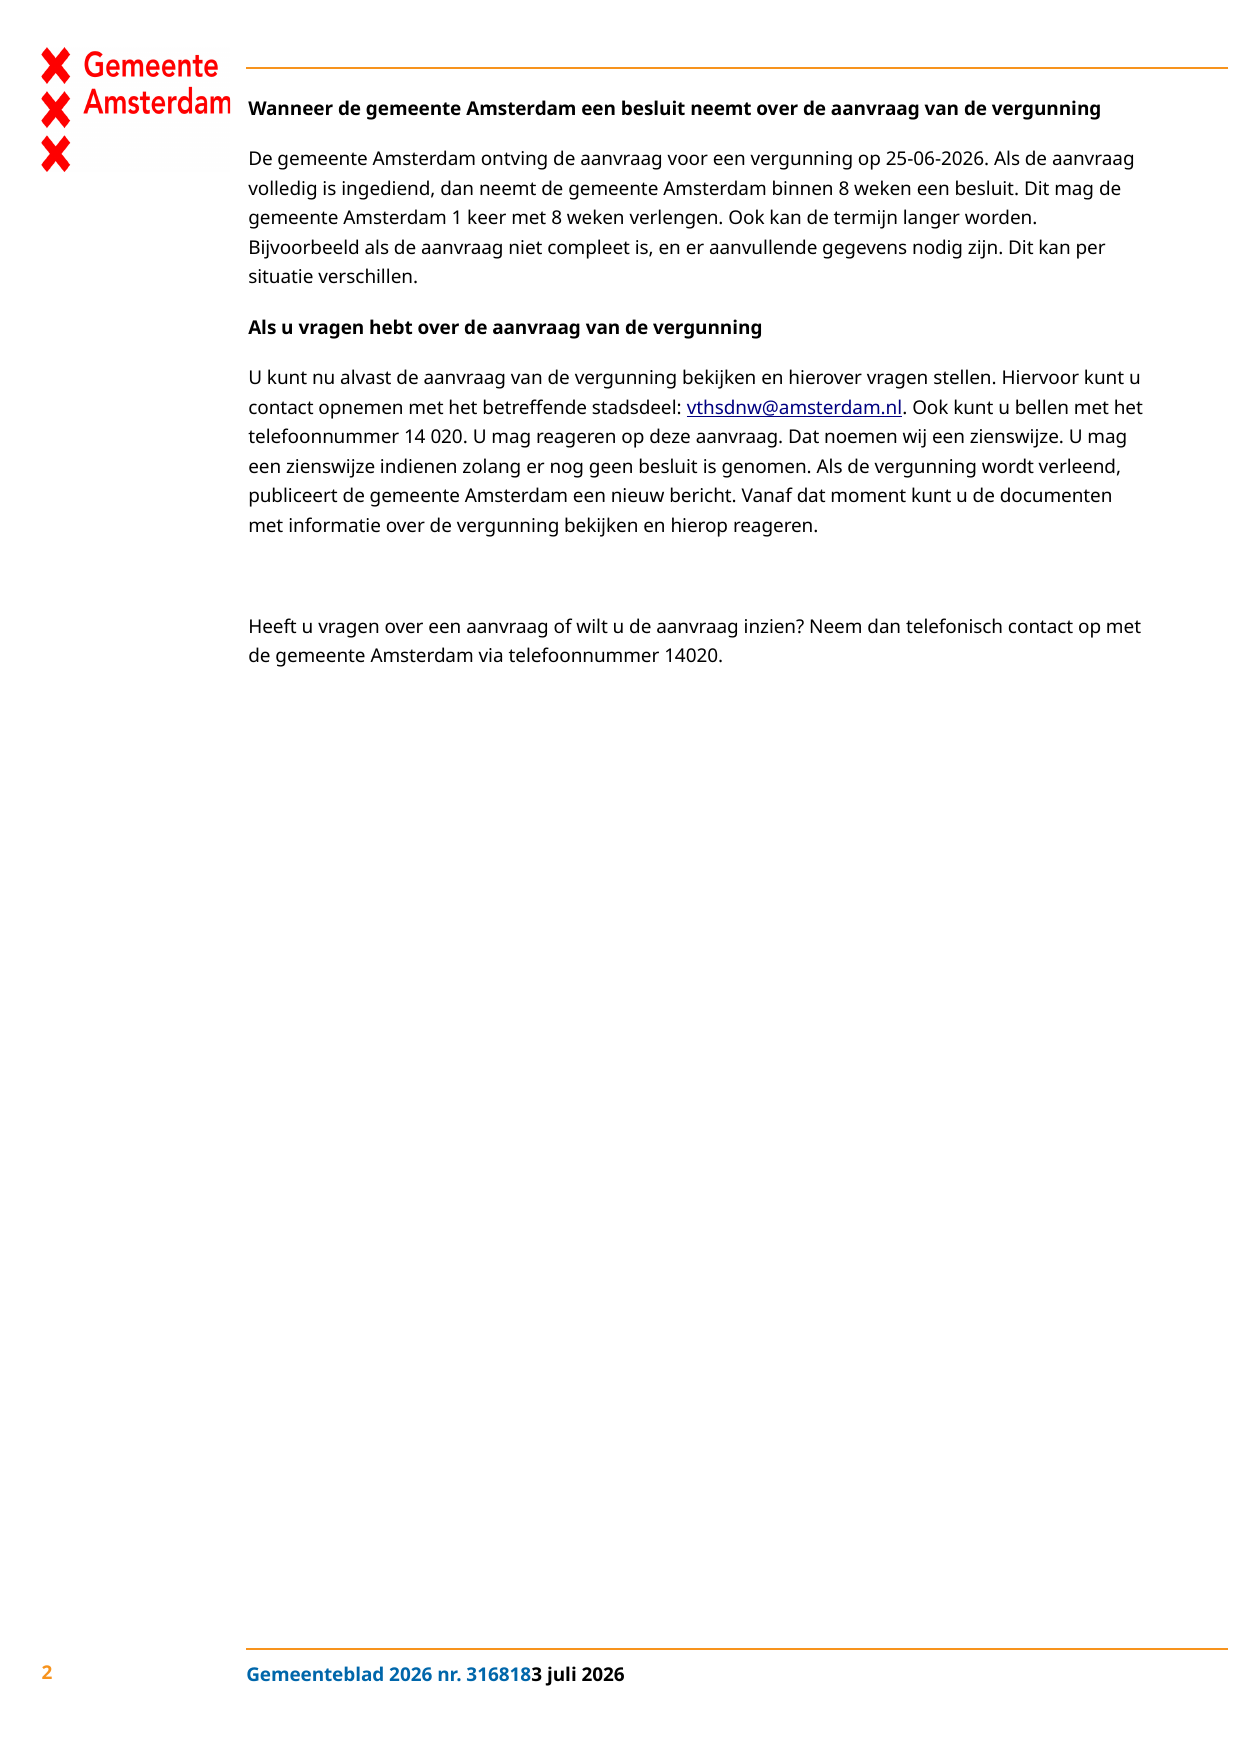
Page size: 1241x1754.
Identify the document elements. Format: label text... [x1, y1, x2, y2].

picture [41, 47, 231, 172]
text De gemeente Amsterdam ontving de aanvraag voor een vergunning op 25-06-2026. Als de aanvraag volledig is ingediend, dan neemt de gemeente Amsterdam binnen 8 weken een besluit. Dit mag de gemeente Amsterdam 1 keer met 8 weken verlengen. Ook kan de termijn langer worden. Bijvoorbeeld als de aanvraag niet compleet is, en er aanvullende gegevens nodig zijn. Dit kan per situatie verschillen. [248, 145, 1152, 289]
text Heeft u vragen over een aanvraag of wilt u de aanvraag inzien? Neem dan telefonisch contact op met de gemeente Amsterdam via telefoonnummer 14020. [248, 613, 1152, 668]
text Wanneer de gemeente Amsterdam een besluit neemt over de aanvraag van de vergunning [248, 95, 1152, 121]
text U kunt nu alvast de aanvraag van de vergunning bekijken en hierover vragen stellen. Hiervoor kunt u contact opnemen met het betreffende stadsdeel: vthsdnw@amsterdam.nl. Ook kunt u bellen met het telefoonnummer 14 020. U mag reageren op deze aanvraag. Dat noemen wij een zienswijze. U mag een zienswijze indienen zolang er nog geen besluit is genomen. Als de vergunning wordt verleend, publiceert de gemeente Amsterdam een nieuw bericht. Vanaf dat moment kunt u de documenten met informatie over de vergunning bekijken en hierop reageren. [248, 364, 1152, 538]
text Als u vragen hebt over de aanvraag van de vergunning [248, 314, 1152, 340]
